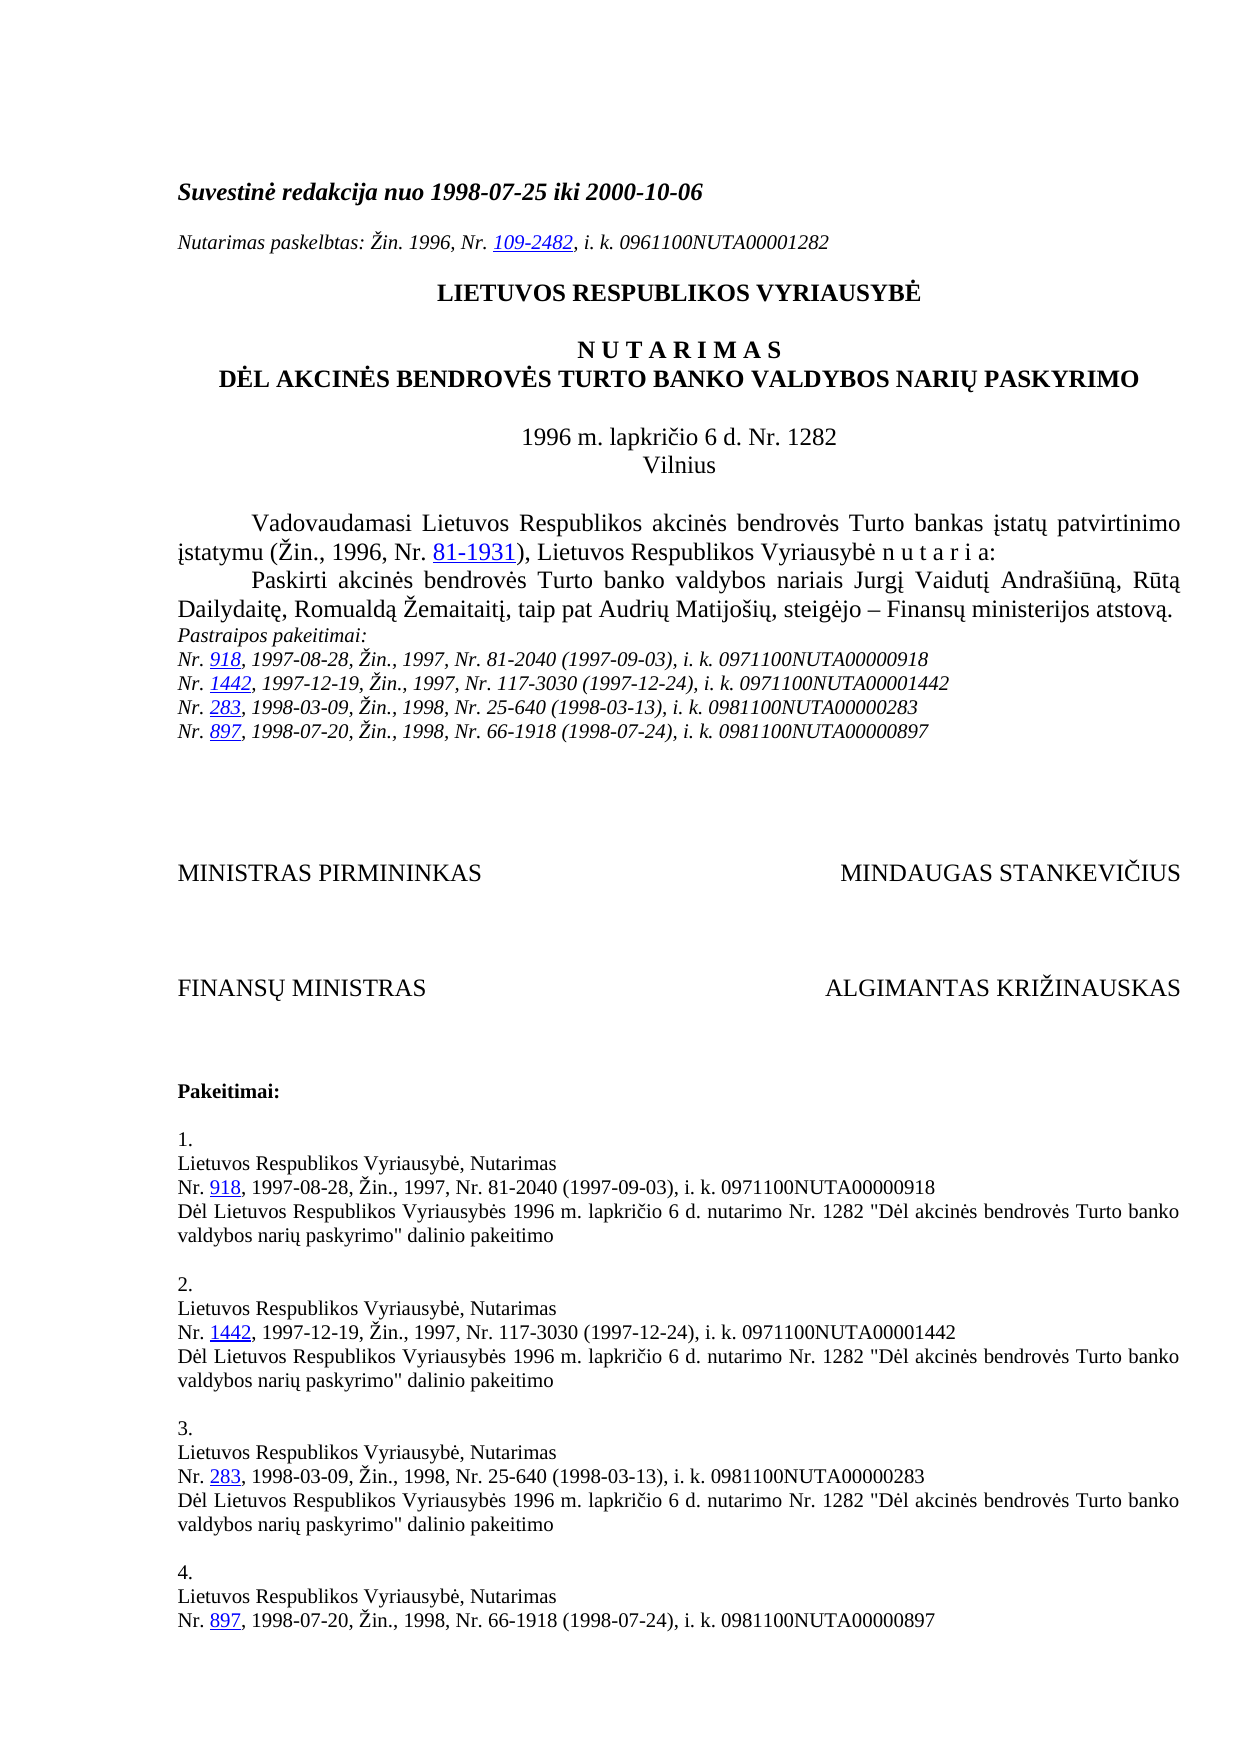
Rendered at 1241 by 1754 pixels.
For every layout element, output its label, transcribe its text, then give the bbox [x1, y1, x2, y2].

text Dėl Lietuvos Respublikos Vyriausybės 1996 m. lapkričio 6 d. nutarimo Nr. 1282 "Dėl akcinės bendrovės Turto banko valdybos narių paskyrimo" dalinio pakeitimo [177, 1488, 1181, 1536]
text Dėl Lietuvos Respublikos Vyriausybės 1996 m. lapkričio 6 d. nutarimo Nr. 1282 "Dėl akcinės bendrovės Turto banko valdybos narių paskyrimo" dalinio pakeitimo [177, 1199, 1181, 1247]
text 1996 m. lapkričio 6 d. Nr. 1282 [177, 422, 1181, 451]
text Nr. 918, 1997-08-28, Žin., 1997, Nr. 81-2040 (1997-09-03), i. k. 0971100NUTA00000918 [177, 1175, 1181, 1199]
text Pastraipos pakeitimai: [177, 623, 1181, 647]
text Dėl Lietuvos Respublikos Vyriausybės 1996 m. lapkričio 6 d. nutarimo Nr. 1282 "Dėl akcinės bendrovės Turto banko valdybos narių paskyrimo" dalinio pakeitimo [177, 1344, 1181, 1392]
text Nr. 1442, 1997-12-19, Žin., 1997, Nr. 117-3030 (1997-12-24), i. k. 0971100NUTA00001442 [177, 1320, 1181, 1344]
text Vadovaudamasi Lietuvos Respublikos akcinės bendrovės Turto bankas įstatų patvirtinimo įstatymu (Žin., 1996, Nr. 81-1931), Lietuvos Respublikos Vyriausybė nutaria: [177, 508, 1181, 566]
text Nr. 918, 1997-08-28, Žin., 1997, Nr. 81-2040 (1997-09-03), i. k. 0971100NUTA00000918 [177, 647, 1181, 671]
text Suvestinė redakcija nuo 1998-07-25 iki 2000-10-06 [177, 177, 1181, 206]
text N U T A R I M A S [177, 336, 1181, 364]
text Lietuvos Respublikos Vyriausybė, Nutarimas [177, 1440, 1181, 1464]
text Vilnius [177, 451, 1181, 479]
text 1. [177, 1127, 1181, 1151]
text FINANSŲ MINISTRAS ALGIMANTAS KRIŽINAUSKAS [177, 973, 1181, 1002]
text 3. [177, 1416, 1181, 1440]
text DĖL AKCINĖS BENDROVĖS TURTO BANKO VALDYBOS NARIŲ PASKYRIMO [177, 364, 1181, 393]
text Nutarimas paskelbtas: Žin. 1996, Nr. 109-2482, i. k. 0961100NUTA00001282 [177, 230, 1181, 254]
text 2. [177, 1272, 1181, 1296]
text Nr. 283, 1998-03-09, Žin., 1998, Nr. 25-640 (1998-03-13), i. k. 0981100NUTA00000283 [177, 1464, 1181, 1488]
text Nr. 897, 1998-07-20, Žin., 1998, Nr. 66-1918 (1998-07-24), i. k. 0981100NUTA00000897 [177, 719, 1181, 743]
text 4. [177, 1560, 1181, 1584]
text Lietuvos Respublikos Vyriausybė, Nutarimas [177, 1296, 1181, 1320]
text Nr. 897, 1998-07-20, Žin., 1998, Nr. 66-1918 (1998-07-24), i. k. 0981100NUTA00000897 [177, 1608, 1181, 1632]
text MINISTRAS PIRMININKAS MINDAUGAS STANKEVIČIUS [177, 858, 1181, 887]
text Lietuvos Respublikos Vyriausybė, Nutarimas [177, 1584, 1181, 1608]
text Nr. 1442, 1997-12-19, Žin., 1997, Nr. 117-3030 (1997-12-24), i. k. 0971100NUTA00001442 [177, 671, 1181, 695]
text Nr. 283, 1998-03-09, Žin., 1998, Nr. 25-640 (1998-03-13), i. k. 0981100NUTA00000283 [177, 695, 1181, 719]
text Pakeitimai: [177, 1079, 1181, 1103]
text Paskirti akcinės bendrovės Turto banko valdybos nariais Jurgį Vaidutį Andrašiūną, Rūtą Dailydaitę, Romualdą Žemaitaitį, taip pat Audrių Matijošių, steigėjo – Finansų ministerijos atstovą. [177, 566, 1181, 623]
text LIETUVOS RESPUBLIKOS VYRIAUSYBĖ [177, 278, 1181, 307]
text Lietuvos Respublikos Vyriausybė, Nutarimas [177, 1151, 1181, 1175]
